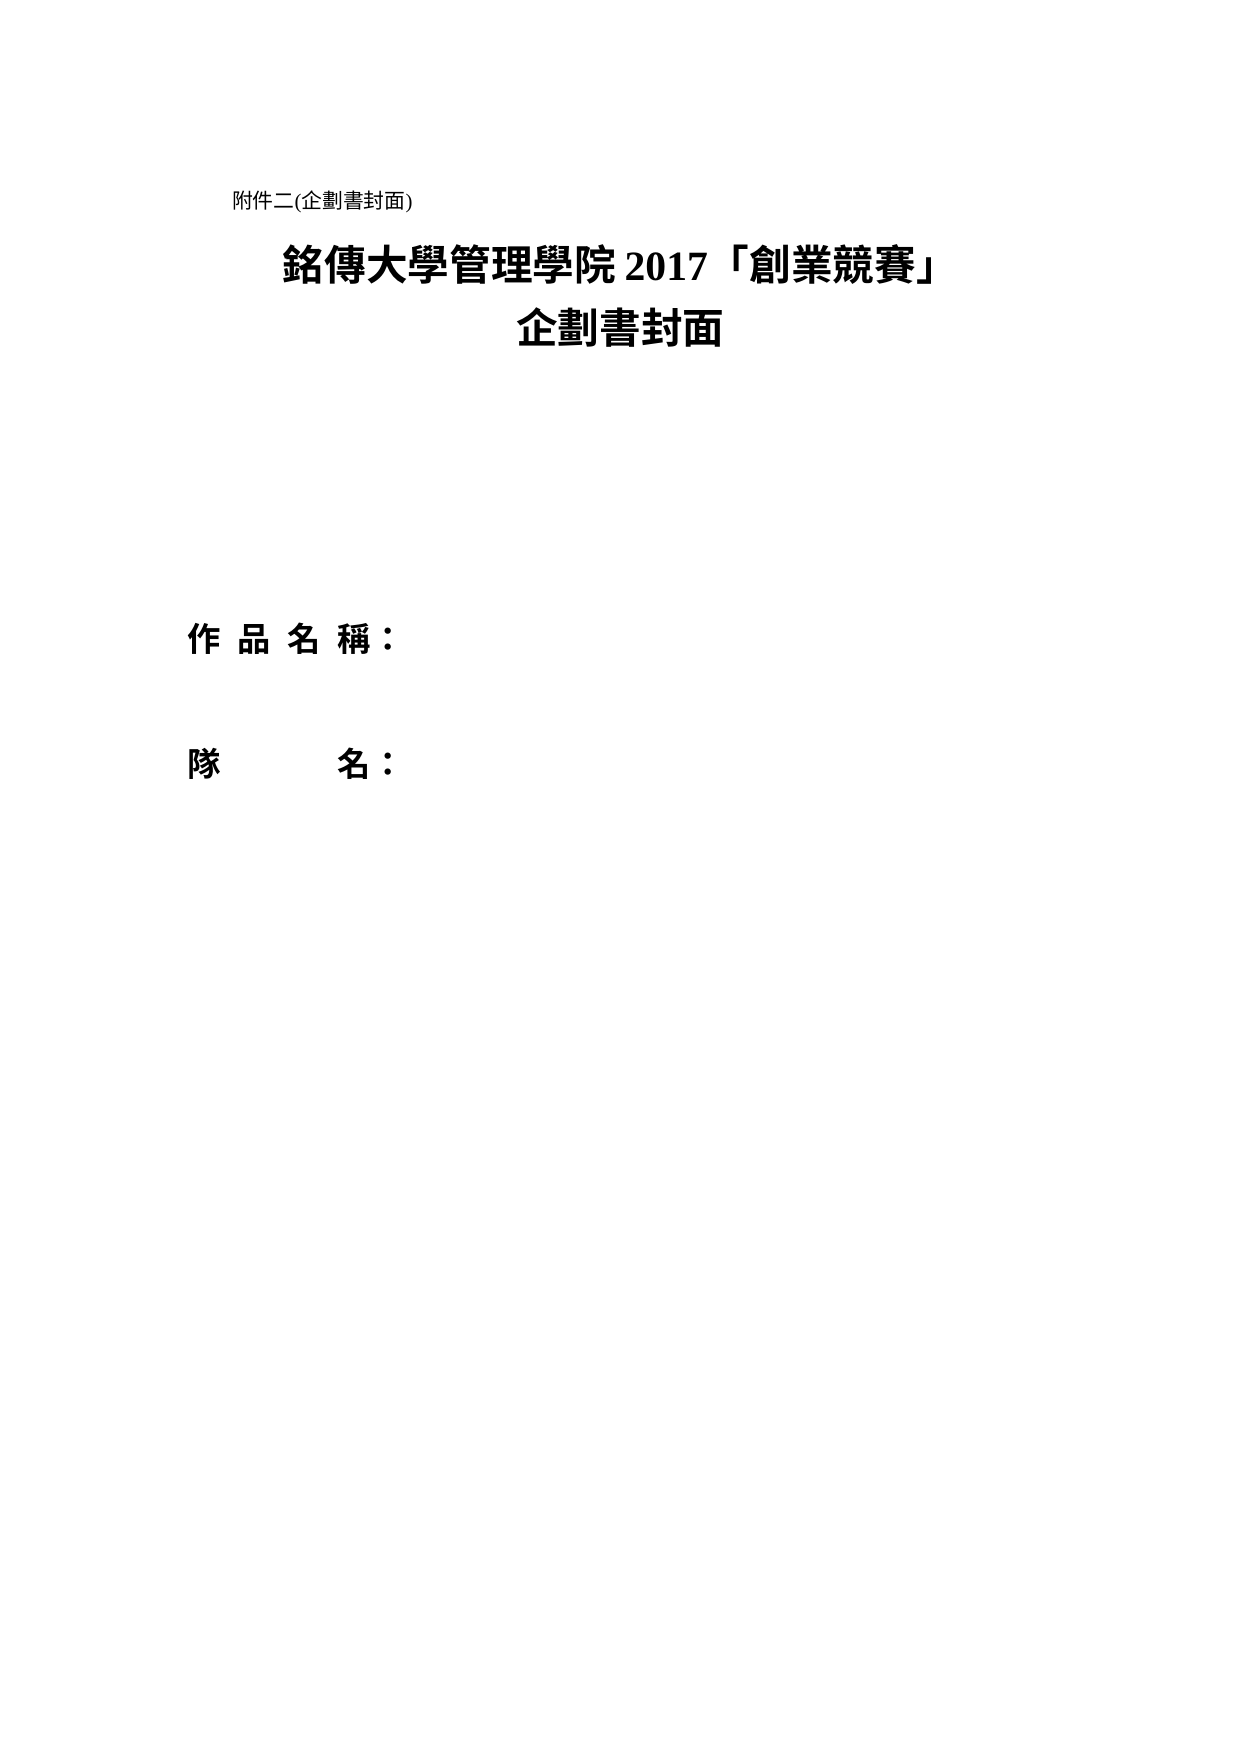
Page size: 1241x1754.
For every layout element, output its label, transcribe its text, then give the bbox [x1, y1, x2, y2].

subtitle 銘傳大學管理學院2017「創業競賽」 [187, 221, 1053, 283]
text 附件二(企劃書封面) [232, 158, 1053, 221]
subtitle 企劃書封面 [187, 283, 1053, 346]
text 隊 名： [187, 721, 1053, 783]
text 作 品 名 稱： [187, 596, 1053, 658]
